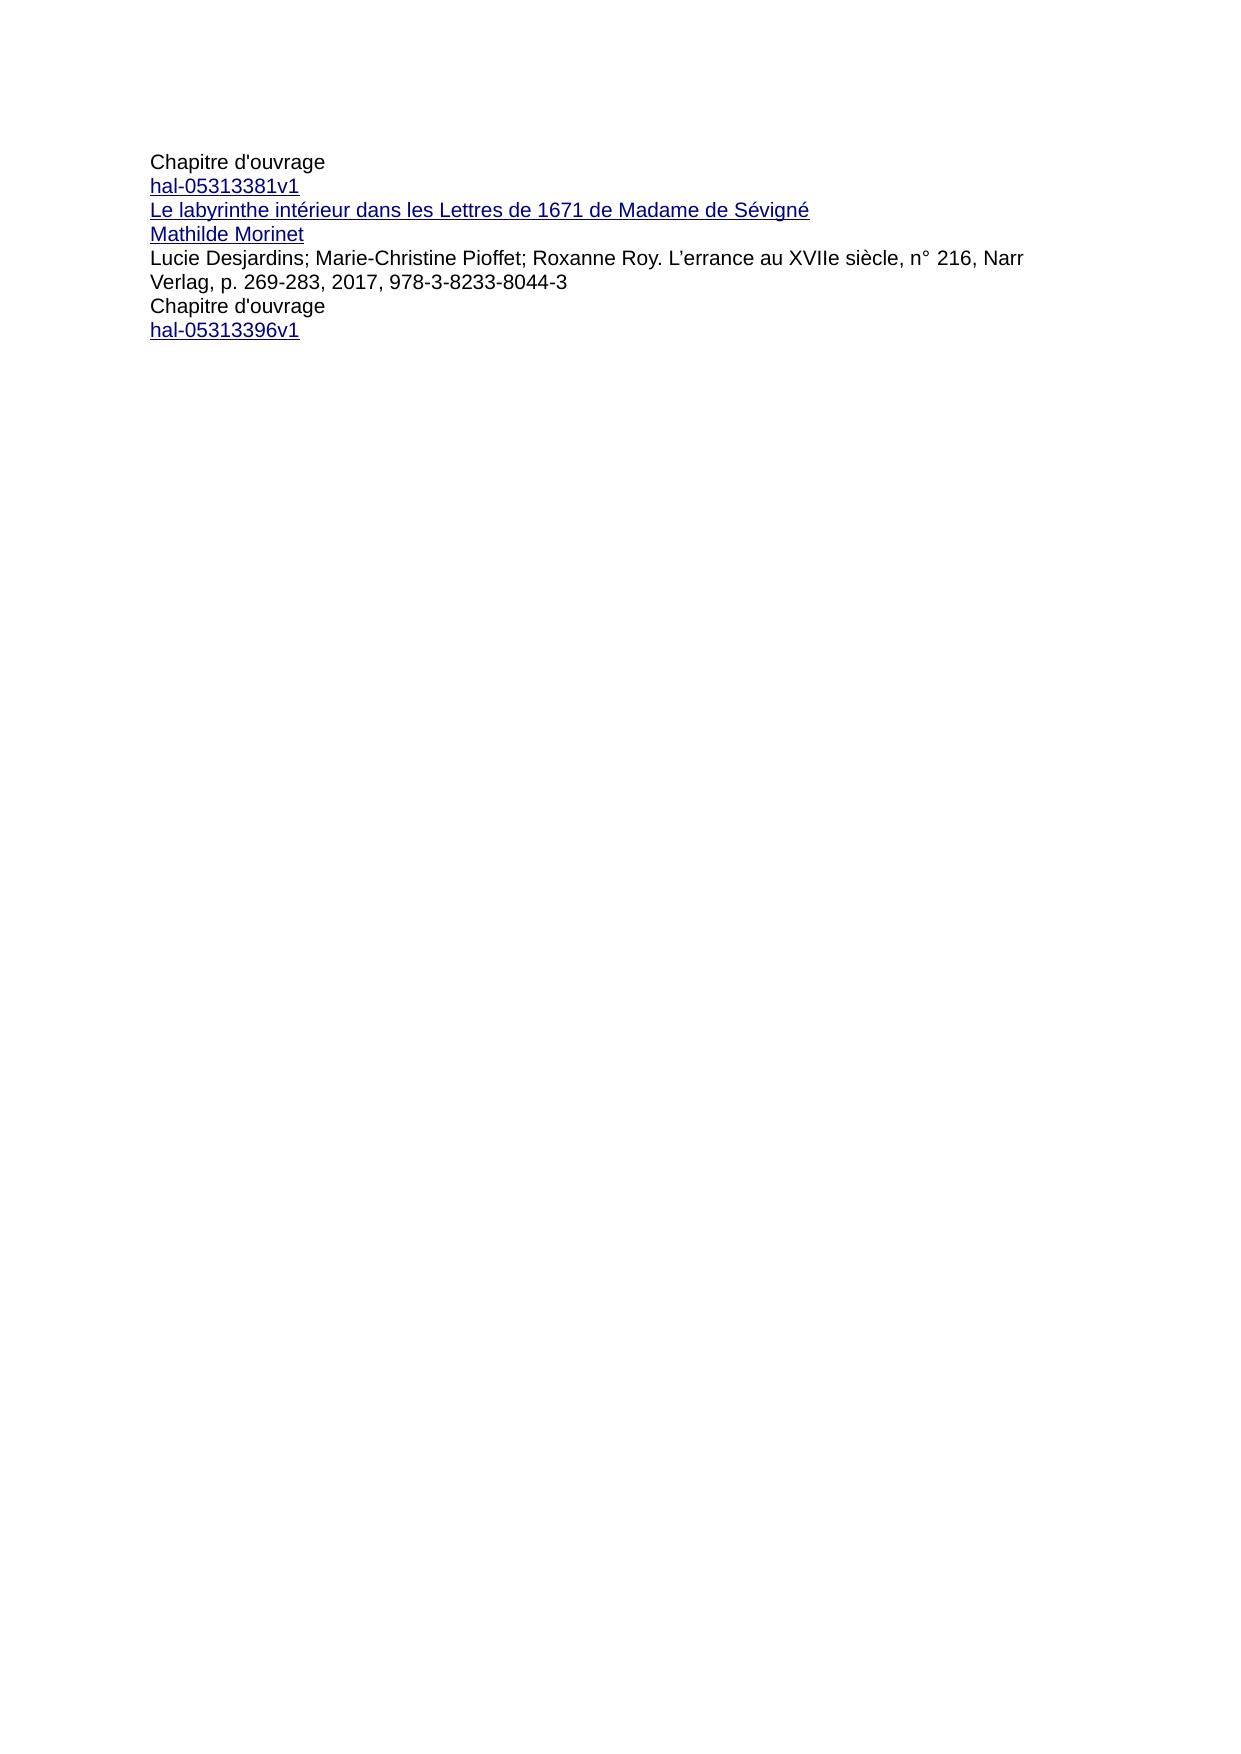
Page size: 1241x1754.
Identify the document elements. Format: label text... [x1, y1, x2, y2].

table_cell Chapitre d'ouvrage hal-05313381v1 [150, 150, 1090, 198]
table_cell Le labyrinthe intérieur dans les Lettres de 1671 de Madame de Sévigné Mathilde Morinet Lucie Desjardins; Marie-Christine Pioffet; Roxanne Roy. L’errance au XVIIe siècle, n° 216, Narr Verlag, p. 269-283, 2017, 978-3-8233-8044-3 Chapitre d'ouvrage hal-05313396v1 [150, 198, 1090, 342]
